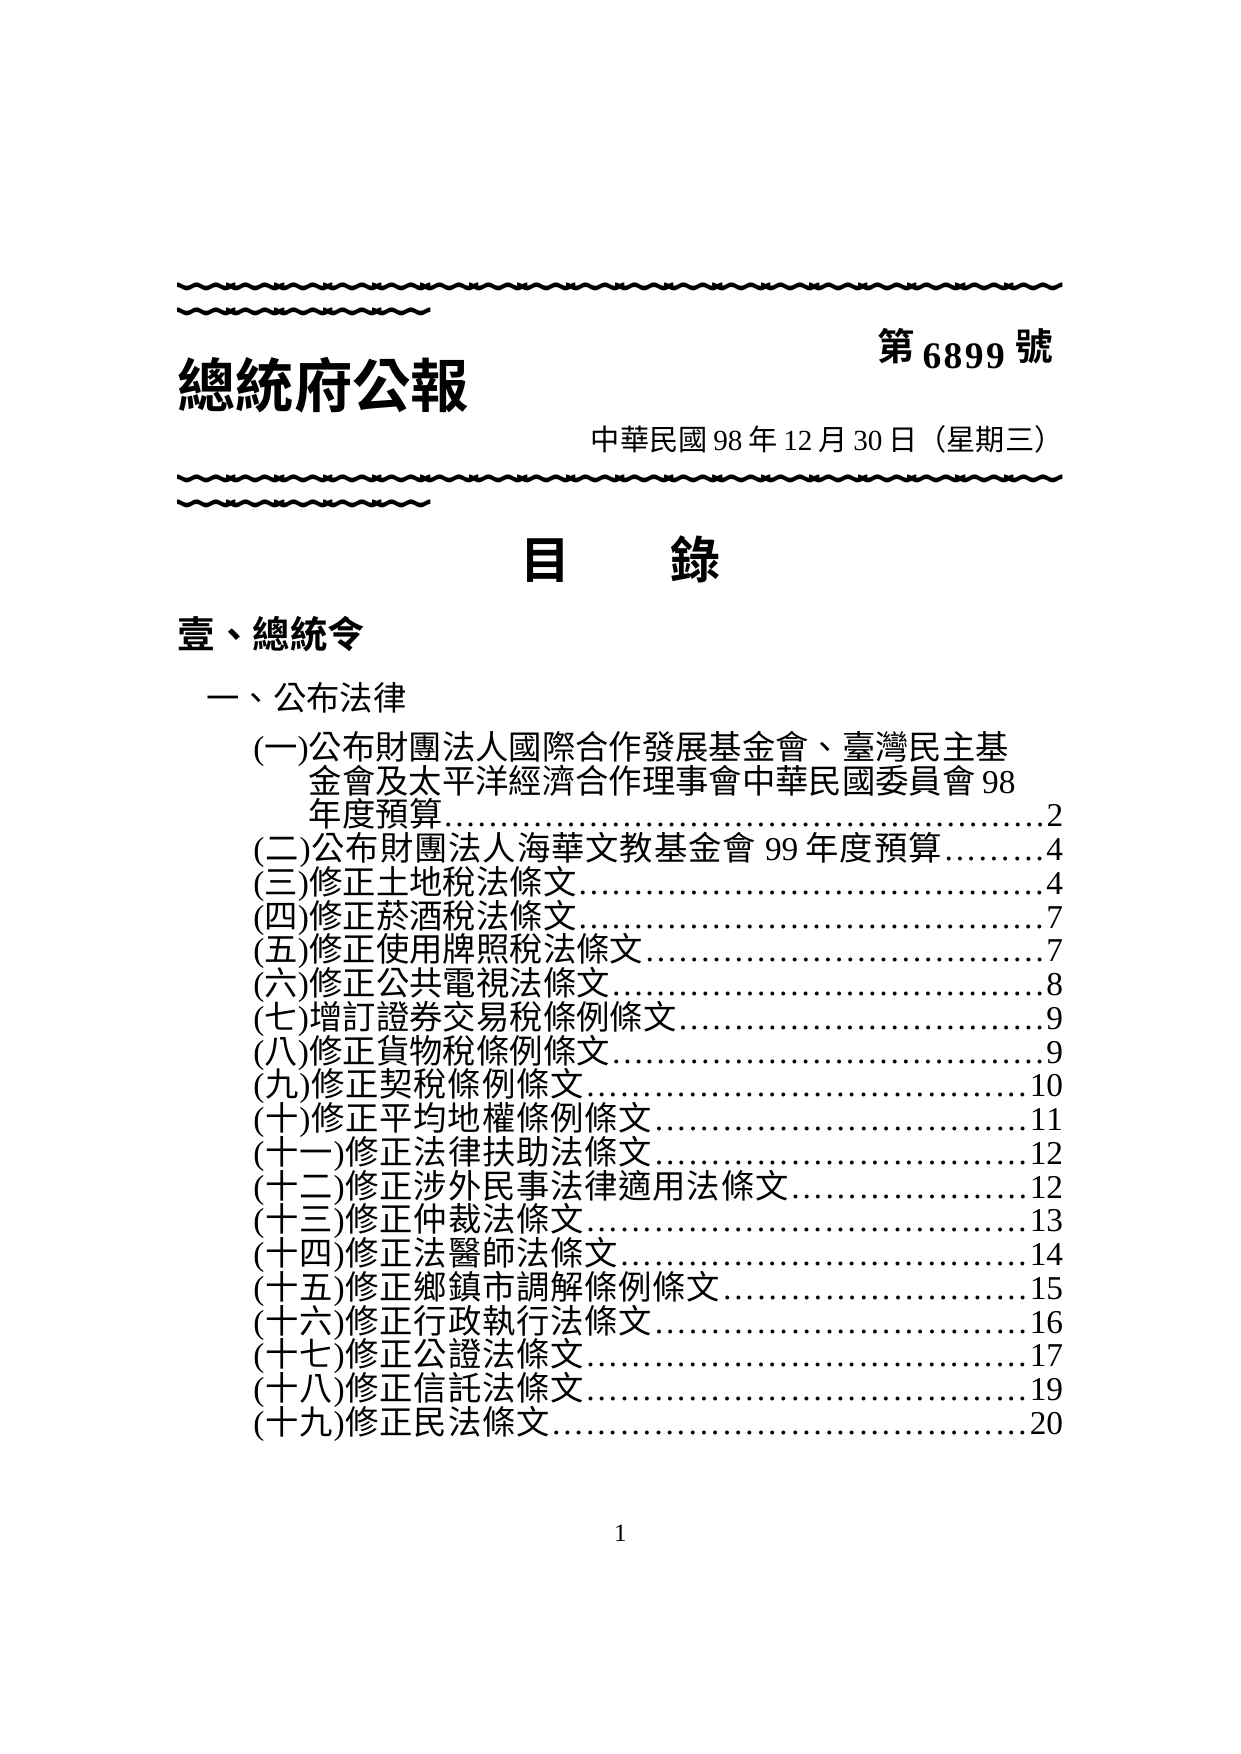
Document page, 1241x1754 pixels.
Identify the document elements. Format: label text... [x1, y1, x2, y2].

text (五)修正使用牌照稅法條文………………………………7 [253, 935, 1063, 969]
text 一、公布法律 [206, 672, 1063, 720]
text 年度預算………………………………………………2 [308, 800, 1063, 834]
text (二)公布財團法人海華文教基金會99年度預算………4 [253, 834, 1063, 867]
text 總統府公報 第6899號 [177, 316, 1063, 420]
text (三)修正土地稅法條文……………………………………4 [253, 867, 1063, 901]
text (九)修正契稅條例條文…………………………………10 [253, 1070, 1063, 1104]
text (十)修正平均地權條例條文……………………………11 [253, 1104, 1063, 1137]
text (十六)修正行政執行法條文……………………………16 [253, 1306, 1063, 1340]
text (十八)修正信託法條文…………………………………19 [253, 1374, 1063, 1407]
text (十九)修正民法條文……………………………………20 [253, 1407, 1063, 1441]
text 中華民國98年12月30日（星期三） [177, 420, 1063, 457]
text (十二)修正涉外民事法律適用法條文…………………12 [253, 1171, 1063, 1205]
text 目 錄 [177, 520, 1063, 592]
text ﹏﹏﹏﹏﹏﹏﹏﹏﹏﹏﹏﹏﹏﹏﹏﹏﹏﹏﹏﹏﹏﹏﹏ [177, 266, 1063, 316]
text (六)修正公共電視法條文…………………………………8 [253, 969, 1063, 1002]
text (七)增訂證券交易稅條例條文……………………………9 [253, 1002, 1063, 1036]
text 金會及太平洋經濟合作理事會中華民國委員會98 [308, 766, 1063, 800]
text (八)修正貨物稅條例條文…………………………………9 [253, 1036, 1063, 1070]
text (十七)修正公證法條文…………………………………17 [253, 1340, 1063, 1374]
text (十三)修正仲裁法條文…………………………………13 [253, 1205, 1063, 1239]
text ﹏﹏﹏﹏﹏﹏﹏﹏﹏﹏﹏﹏﹏﹏﹏﹏﹏﹏﹏﹏﹏﹏﹏ [177, 457, 1063, 507]
text (十五)修正鄉鎮市調解條例條文………………………15 [253, 1272, 1063, 1306]
text (十四)修正法醫師法條文………………………………14 [253, 1239, 1063, 1272]
text (一)公布財團法人國際合作發展基金會、臺灣民主基 [253, 732, 1063, 766]
text (十一)修正法律扶助法條文……………………………12 [253, 1137, 1063, 1171]
text 壹、總統令 [177, 605, 1063, 659]
text (四)修正菸酒稅法條文……………………………………7 [253, 901, 1063, 935]
